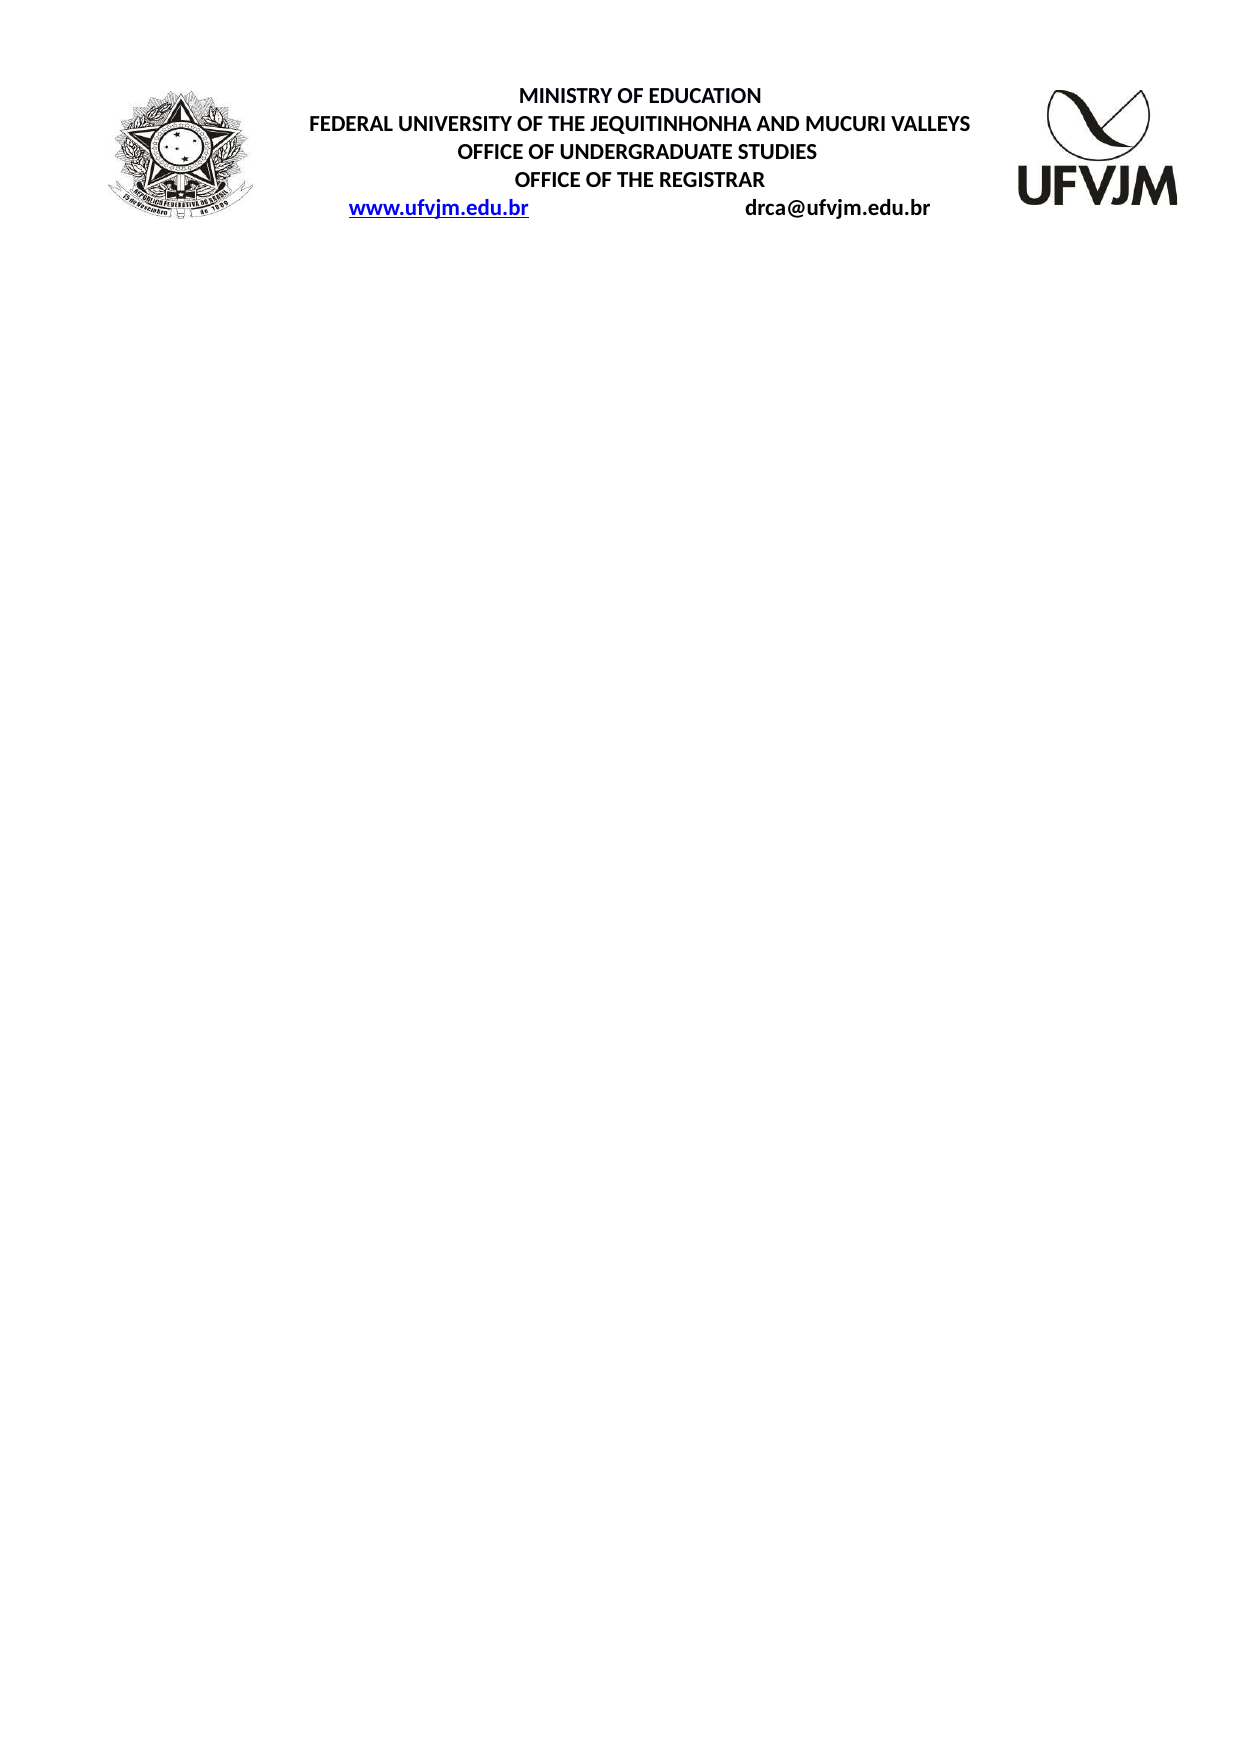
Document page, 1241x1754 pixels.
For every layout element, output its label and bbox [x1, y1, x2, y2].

picture [1018, 90, 1178, 205]
picture [108, 91, 253, 219]
